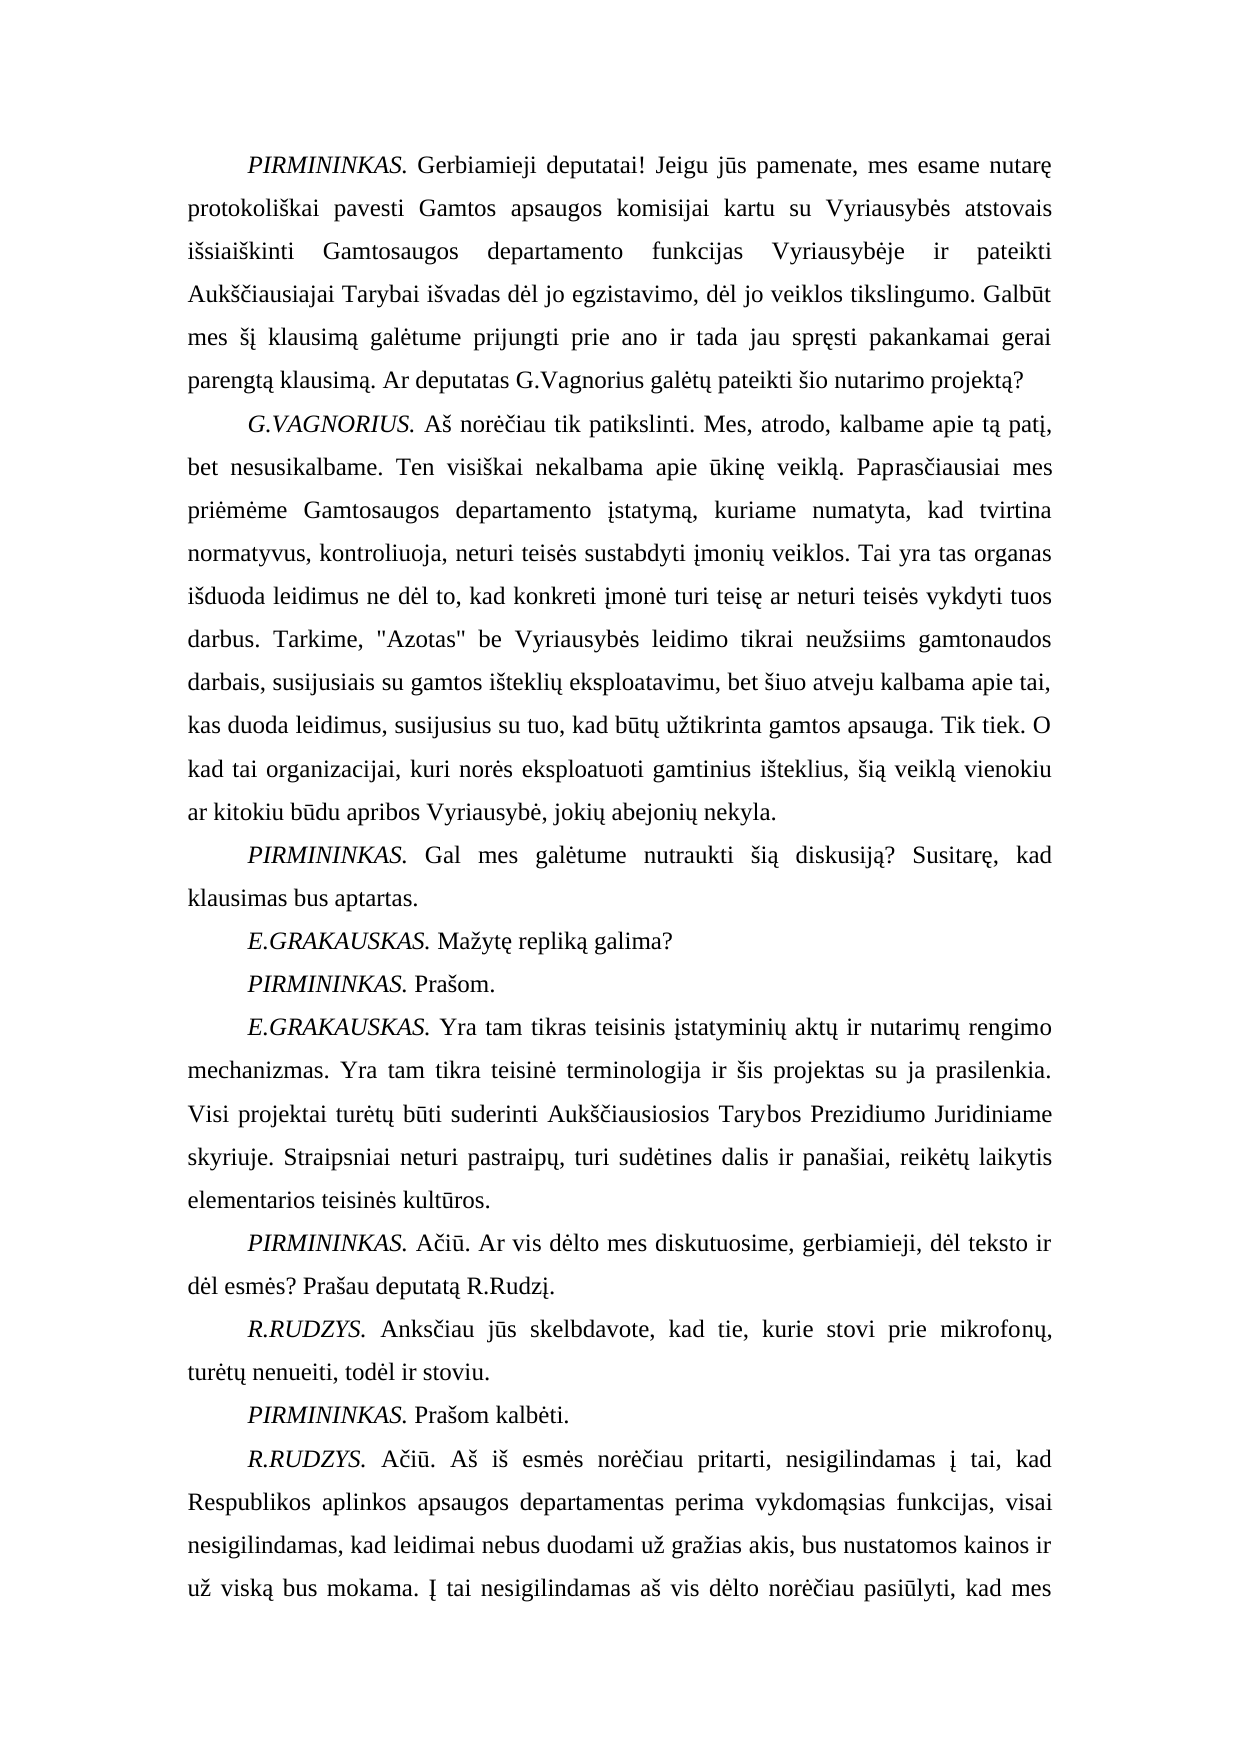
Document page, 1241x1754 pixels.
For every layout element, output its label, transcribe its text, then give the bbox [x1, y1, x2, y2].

text PIRMININKAS. Ačiū. Ar vis dėlto mes diskutuosime, gerbiamieji, dėl teksto ir dėl esmės? Prašau deputatą R.Rudzį. [187, 1228, 1053, 1300]
text R.RUDZYS. Ačiū. Aš iš esmės norėčiau pritarti, nesigilindamas į tai, kad Respublikos aplinkos apsaugos departamentas perima vykdomąsias funkci­jas, visai nesigilindamas, kad leidimai nebus duodami už gražias akis, bus nustatomos kainos ir už viską bus mokama. Į tai nesigilindamas aš vis dėlto norėčiau pasiūlyti, kad mes [187, 1444, 1053, 1602]
text PIRMININKAS. Prašom. [187, 969, 1053, 998]
text G.VAGNORIUS. Aš norėčiau tik patikslinti. Mes, atrodo, kalbame apie tą patį, bet nesusikalbame. Ten visiškai nekalbama apie ūkinę veiklą. Pap­rasčiausiai mes priėmėme Gamtosaugos departamento įstatymą, kuriame numatyta, kad tvirtina normatyvus, kontroliuoja, neturi teisės sustabdyti įmonių veiklos. Tai yra tas organas išduoda leidimus ne dėl to, kad konkreti įmonė turi teisę ar neturi teisės vykdyti tuos darbus. Tarkime, "Azotas" be Vyriausybės leidimo tikrai neužsiims gamtonaudos darbais, susijusiais su gamtos išteklių eksploatavimu, bet šiuo atveju kalbama apie tai, kas duoda leidimus, susijusius su tuo, kad būtų užtikrinta gamtos apsauga. Tik tiek. O kad tai organizacijai, kuri norės eksploatuoti gamtinius išteklius, šią veiklą vienokiu ar kitokiu būdu apribos Vyriausybė, jokių abejonių nekyla. [187, 409, 1053, 826]
text E.GRAKAUSKAS. Yra tam tikras teisinis įstatyminių aktų ir nutarimų rengimo mechanizmas. Yra tam tikra teisinė terminologija ir šis projektas su ja prasilenkia. Visi projektai turėtų būti suderinti Aukščiausiosios Tary­bos Prezidiumo Juridiniame skyriuje. Straipsniai neturi pastraipų, turi sudė­tines dalis ir panašiai, reikėtų laikytis elementarios teisinės kultūros. [187, 1012, 1053, 1214]
text E.GRAKAUSKAS. Mažytę repliką galima? [187, 926, 1053, 955]
text PIRMININKAS. Gal mes galėtume nutraukti šią diskusiją? Susitarę, kad klausimas bus aptartas. [187, 840, 1053, 912]
text PIRMININKAS. Prašom kalbėti. [187, 1401, 1053, 1429]
text R.RUDZYS. Anksčiau jūs skelbdavote, kad tie, kurie stovi prie mikrofo­nų, turėtų nenueiti, todėl ir stoviu. [187, 1314, 1053, 1386]
text PIRMININKAS. Gerbiamieji deputatai! Jeigu jūs pamenate, mes esame nutarę protokoliškai pavesti Gamtos apsaugos komisijai kartu su Vyriausybės atstovais išsiaiškinti Gamtosaugos departamento funkcijas Vyriausybėje ir pateikti Aukščiausiajai Tarybai išvadas dėl jo egzistavimo, dėl jo veiklos tikslingumo. Galbūt mes šį klausimą galėtume prijungti prie ano ir tada jau spręsti pakankamai gerai parengtą klausimą. Ar deputatas G.Vagnorius galėtų pateikti šio nutarimo projektą? [187, 150, 1053, 394]
